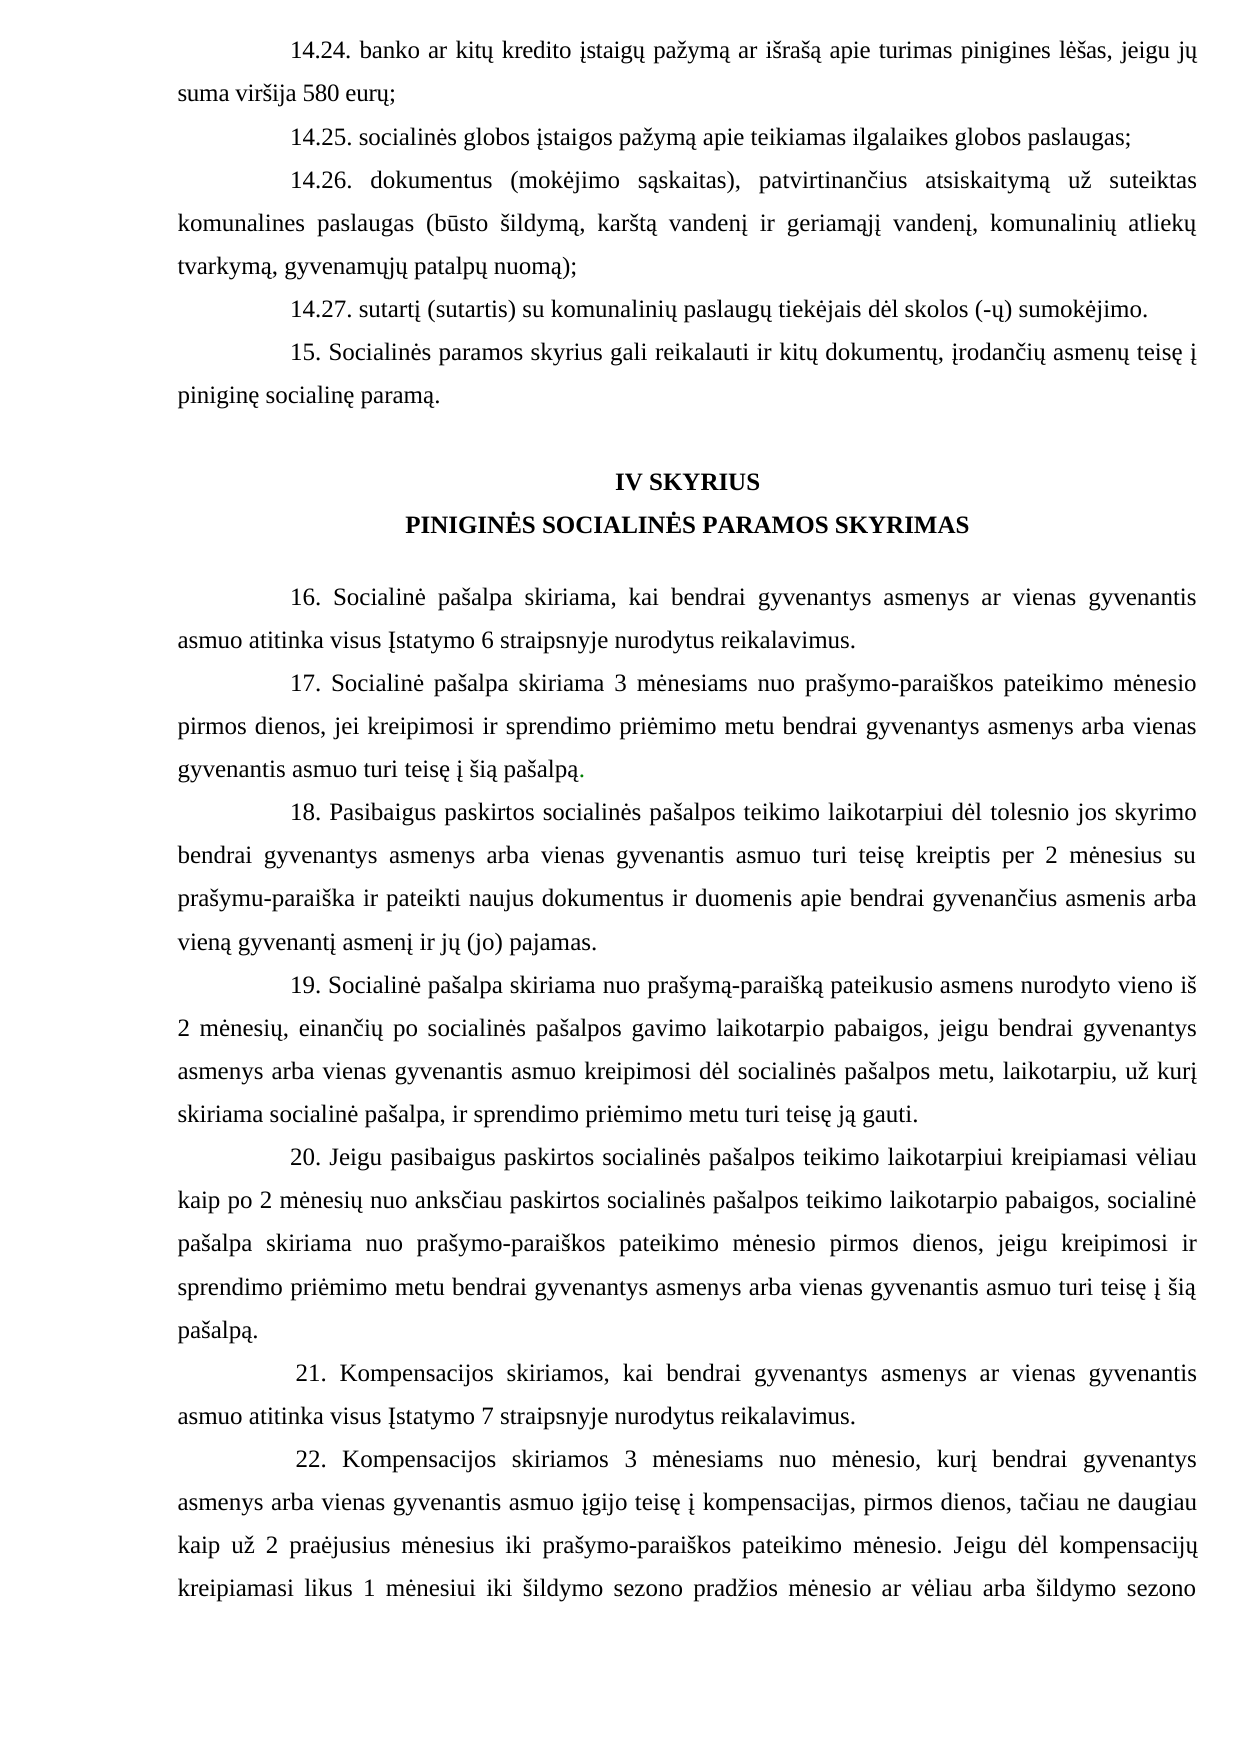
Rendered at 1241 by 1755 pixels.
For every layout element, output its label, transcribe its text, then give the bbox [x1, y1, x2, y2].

text 16. Socialinė pašalpa skiriama, kai bendrai gyvenantys asmenys ar vienas gyvenantis asmuo atitinka visus Įstatymo 6 straipsnyje nurodytus reikalavimus. [140, 582, 1198, 653]
text 15. Socialinės paramos skyrius gali reikalauti ir kitų dokumentų, įrodančių asmenų teisę į piniginę socialinę paramą. [177, 337, 1198, 409]
text 14.26. dokumentus (mokėjimo sąskaitas), patvirtinančius atsiskaitymą už suteiktas komunalines paslaugas (būsto šildymą, karštą vandenį ir geriamąjį vandenį, komunalinių atliekų tvarkymą, gyvenamųjų patalpų nuomą); [177, 165, 1198, 280]
text 20. Jeigu pasibaigus paskirtos socialinės pašalpos teikimo laikotarpiui kreipiamasi vėliau kaip po 2 mėnesių nuo anksčiau paskirtos socialinės pašalpos teikimo laikotarpio pabaigos, socialinė pašalpa skiriama nuo prašymo-paraiškos pateikimo mėnesio pirmos dienos, jeigu kreipimosi ir sprendimo priėmimo metu bendrai gyvenantys asmenys arba vienas gyvenantis asmuo turi teisę į šią pašalpą. [177, 1142, 1198, 1343]
text 14.25. socialinės globos įstaigos pažymą apie teikiamas ilgalaikes globos paslaugas; [177, 122, 1198, 150]
text 21. Kompensacijos skiriamos, kai bendrai gyvenantys asmenys ar vienas gyvenantis asmuo atitinka visus Įstatymo 7 straipsnyje nurodytus reikalavimus. [177, 1358, 1198, 1430]
text 17. Socialinė pašalpa skiriama 3 mėnesiams nuo prašymo-paraiškos pateikimo mėnesio pirmos dienos, jei kreipimosi ir sprendimo priėmimo metu bendrai gyvenantys asmenys arba vienas gyvenantis asmuo turi teisę į šią pašalpą. [177, 668, 1198, 783]
text PINIGINĖS SOCIALINĖS PARAMOS SKYRIMAS [177, 510, 1198, 538]
text IV SKYRIUS [177, 467, 1198, 495]
text 18. Pasibaigus paskirtos socialinės pašalpos teikimo laikotarpiui dėl tolesnio jos skyrimo bendrai gyvenantys asmenys arba vienas gyvenantis asmuo turi teisę kreiptis per 2 mėnesius su prašymu-paraiška ir pateikti naujus dokumentus ir duomenis apie bendrai gyvenančius asmenis arba vieną gyvenantį asmenį ir jų (jo) pajamas. [177, 797, 1198, 955]
text 22. Kompensacijos skiriamos 3 mėnesiams nuo mėnesio, kurį bendrai gyvenantys asmenys arba vienas gyvenantis asmuo įgijo teisę į kompensacijas, pirmos dienos, tačiau ne daugiau kaip už 2 praėjusius mėnesius iki prašymo-paraiškos pateikimo mėnesio. Jeigu dėl kompensacijų kreipiamasi likus 1 mėnesiui iki šildymo sezono pradžios mėnesio ar vėliau arba šildymo sezono [177, 1444, 1198, 1602]
text 14.24. banko ar kitų kredito įstaigų pažymą ar išrašą apie turimas pinigines lėšas, jeigu jų suma viršija 580 eurų; [177, 35, 1198, 107]
text 14.27. sutartį (sutartis) su komunalinių paslaugų tiekėjais dėl skolos (-ų) sumokėjimo. [177, 294, 1198, 323]
text 19. Socialinė pašalpa skiriama nuo prašymą-paraišką pateikusio asmens nurodyto vieno iš 2 mėnesių, einančių po socialinės pašalpos gavimo laikotarpio pabaigos, jeigu bendrai gyvenantys asmenys arba vienas gyvenantis asmuo kreipimosi dėl socialinės pašalpos metu, laikotarpiu, už kurį skiriama socialinė pašalpa, ir sprendimo priėmimo metu turi teisę ją gauti. [177, 970, 1198, 1128]
